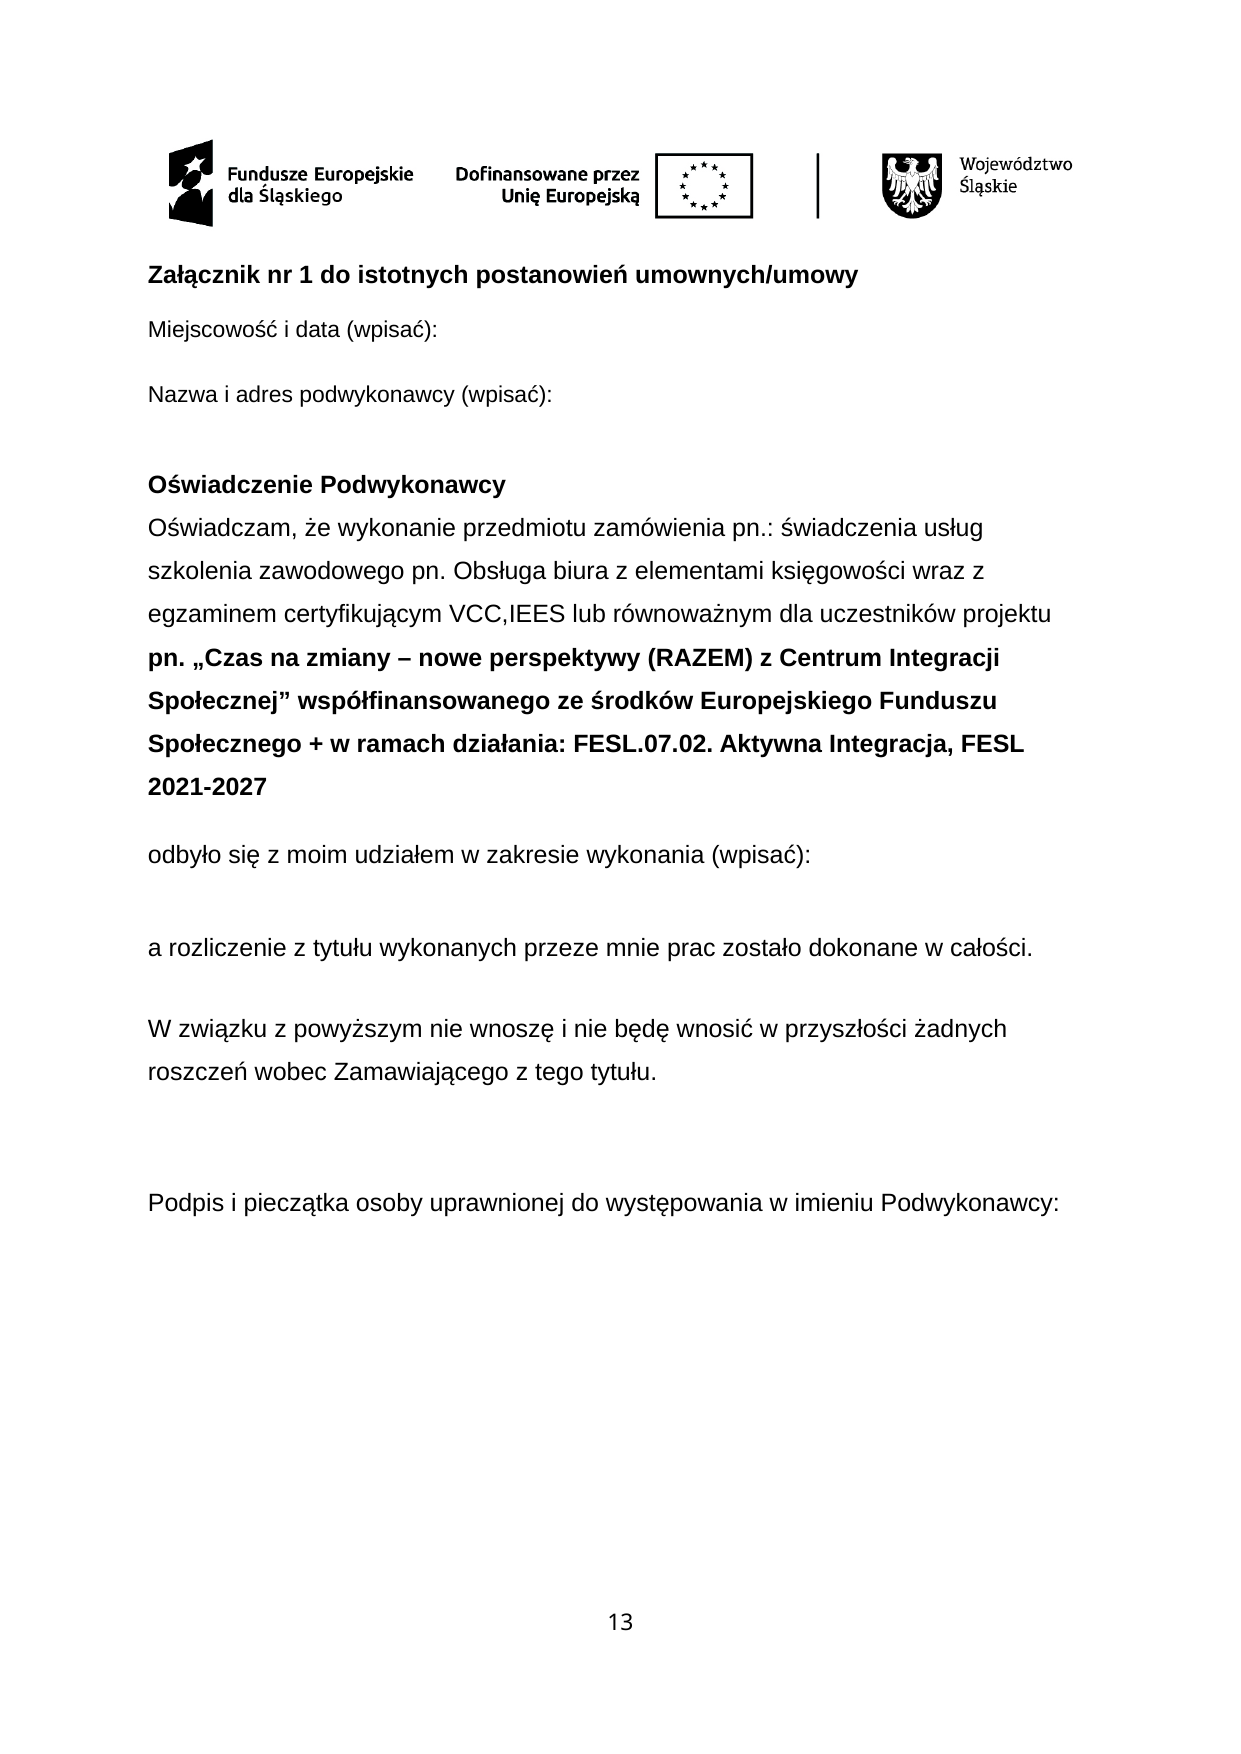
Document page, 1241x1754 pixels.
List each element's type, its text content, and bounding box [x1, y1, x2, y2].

text Oświadczam, że wykonanie przedmiotu zamówienia pn.: świadczenia usług szkolenia zawodowego pn. Obsługa biura z elementami księgowości wraz z egzaminem certyfikującym VCC,IEES lub równoważnym dla uczestników projektu pn. „Czas na zmiany – nowe perspektywy (RAZEM) z Centrum Integracji Społecznej” współfinansowanego ze środków Europejskiego Funduszu Społecznego + w ramach działania: FESL.07.02. Aktywna Integracja, FESL 2021-2027 [148, 513, 1093, 801]
text Nazwa i adres podwykonawcy (wpisać): [148, 381, 1093, 407]
text W związku z powyższym nie wnoszę i nie będę wnosić w przyszłości żadnych roszczeń wobec Zamawiającego z tego tytułu. [148, 1014, 1093, 1086]
text odbyło się z moim udziałem w zakresie wykonania (wpisać): [148, 840, 1093, 869]
subtitle Załącznik nr 1 do istotnych postanowień umownych/umowy [148, 261, 1093, 289]
text Podpis i pieczątka osoby uprawnionej do występowania w imieniu Podwykonawcy: [148, 1188, 1093, 1216]
picture [147, 118, 1093, 248]
text Oświadczenie Podwykonawcy [148, 470, 1093, 499]
text a rozliczenie z tytułu wykonanych przeze mnie prac zostało dokonane w całości. [148, 933, 1093, 962]
text Miejscowość i data (wpisać): [148, 316, 1093, 342]
